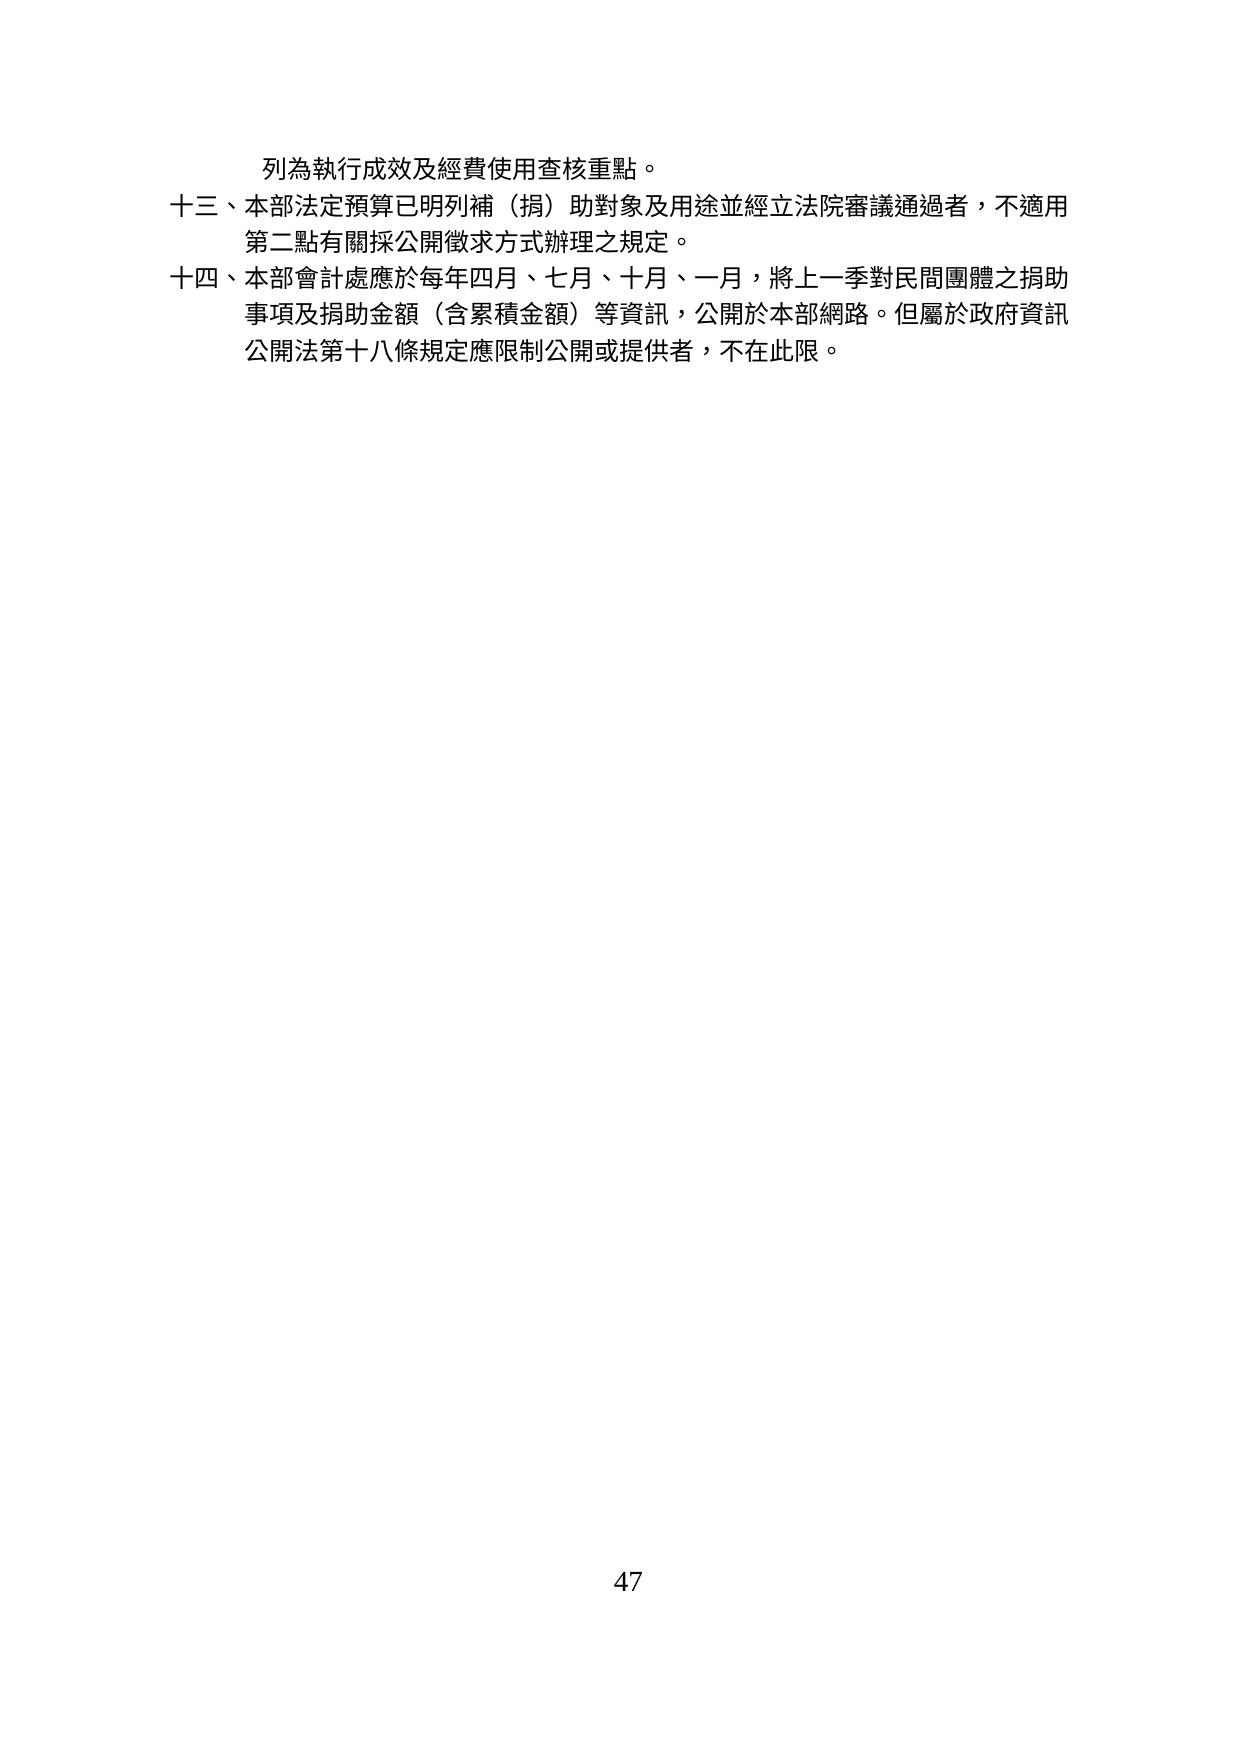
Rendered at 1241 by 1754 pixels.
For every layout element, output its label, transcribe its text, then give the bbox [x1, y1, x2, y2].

text 十三、本部法定預算已明列補（捐）助對象及用途並經立法院審議通過者，不適用第二點有關採公開徵求方式辦理之規定。 [169, 186, 1087, 259]
text 列為執行成效及經費使用查核重點。 [263, 150, 1087, 186]
text 十四、本部會計處應於每年四月、七月、十月、一月，將上一季對民間團體之捐助事項及捐助金額（含累積金額）等資訊，公開於本部網路。但屬於政府資訊公開法第十八條規定應限制公開或提供者，不在此限。 [169, 259, 1087, 367]
